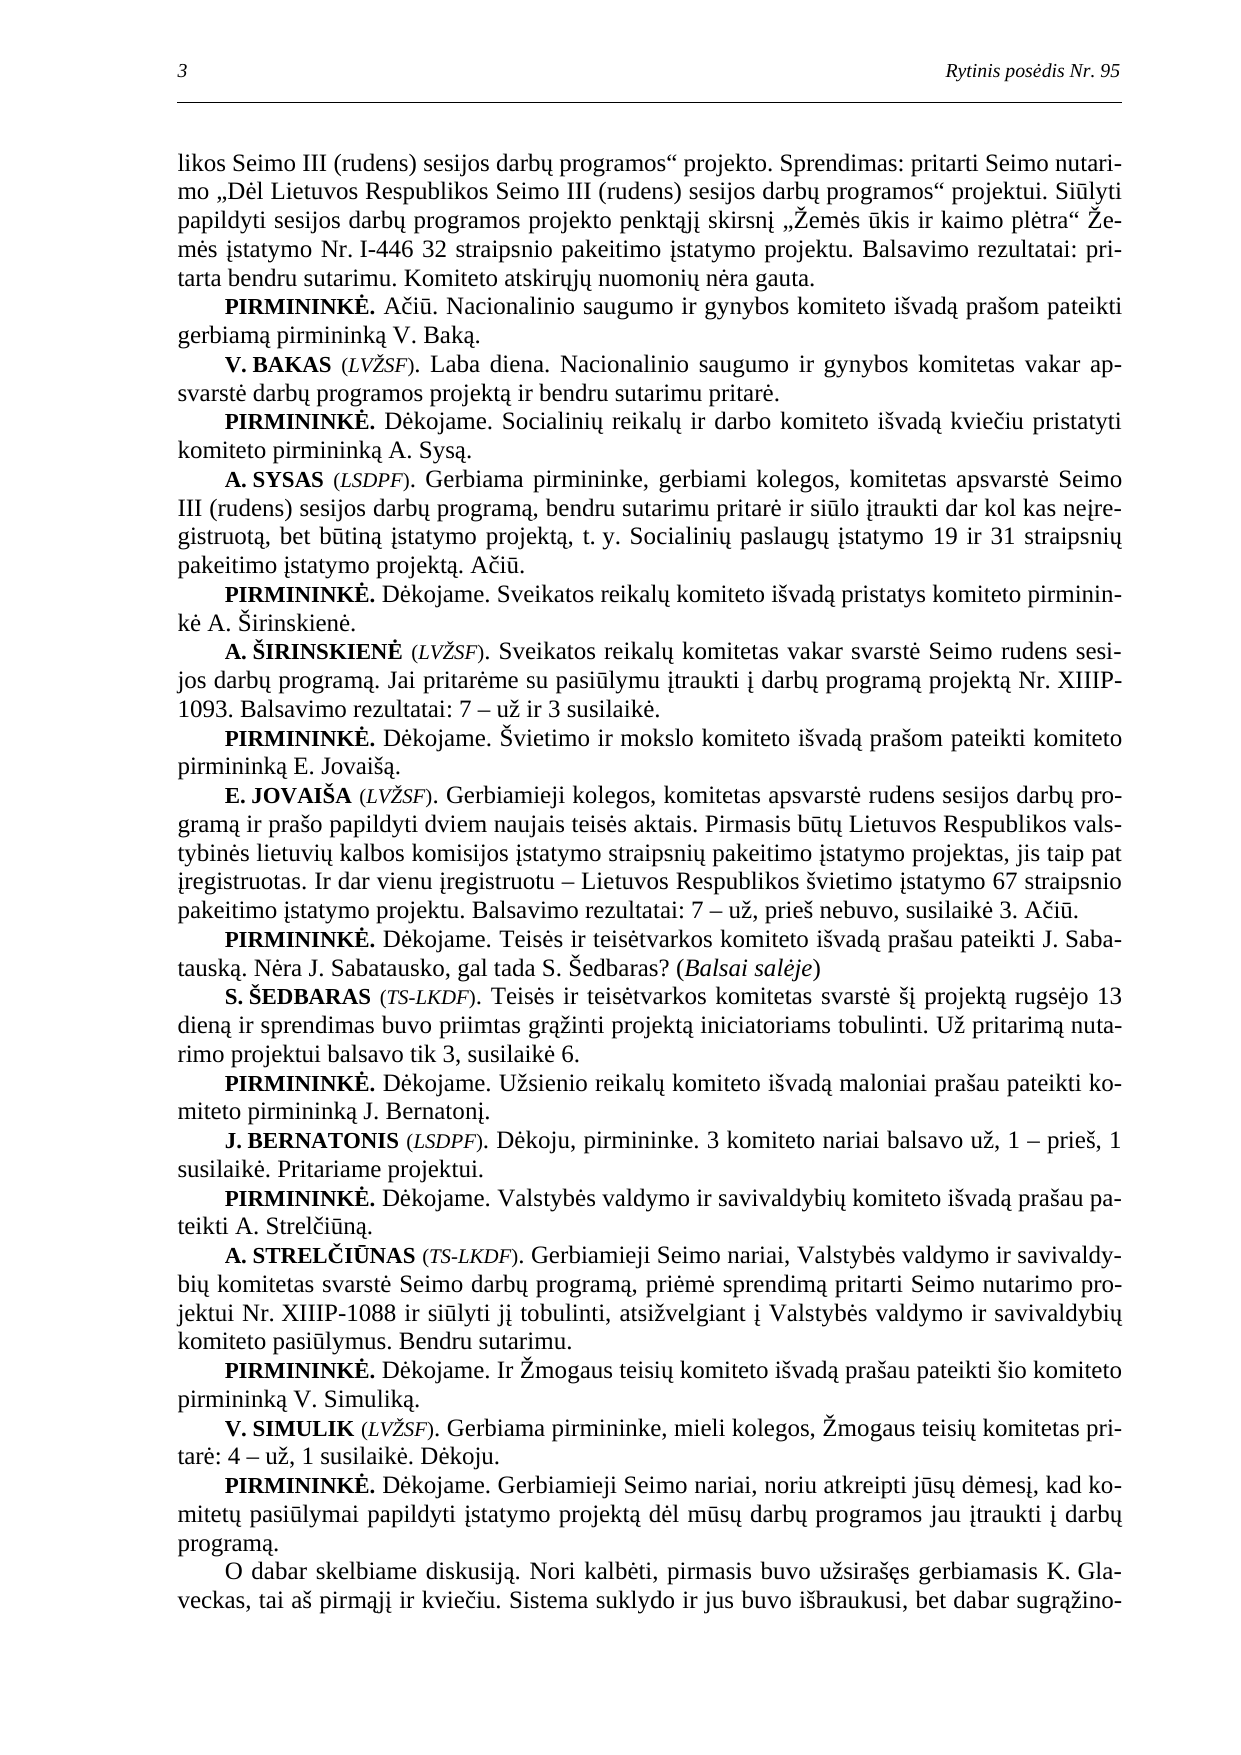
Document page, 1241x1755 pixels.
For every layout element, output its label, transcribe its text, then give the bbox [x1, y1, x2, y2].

text PIRMININKĖ. Dė­ko­ja­me. Tei­sės ir tei­sėt­var­kos ko­mi­te­to iš­va­dą pra­šau pa­teik­ti J. Sa­ba­taus­ką. Nė­ra J. Sa­ba­taus­ko, gal ta­da S. Šed­ba­ras? (Bal­sai sa­lė­je) [177, 924, 1122, 981]
text V. BAKAS (LVŽSF). La­ba die­na. Na­cio­na­li­nio sau­gu­mo ir gy­ny­bos ko­mi­te­tas va­kar ap­svars­tė dar­bų pro­gra­mos pro­jek­tą ir ben­dru su­ta­ri­mu pri­ta­rė. [177, 349, 1122, 406]
text li­kos Sei­mo III (ru­dens) se­si­jos dar­bų pro­gra­mos“ pro­jek­to. Spren­di­mas: pri­tar­ti Sei­mo nu­ta­ri­mo „Dėl Lie­tu­vos Res­pub­li­kos Sei­mo III (ru­dens) se­si­jos dar­bų pro­gra­mos“ pro­jek­tui. Siū­ly­ti pa­pil­dy­ti se­si­jos dar­bų pro­gra­mos pro­jek­to penk­tą­jį skir­snį „Že­mės ūkis ir kai­mo plėt­ra“ Že­mės įsta­ty­mo Nr. I-446 32 straips­nio pa­kei­ti­mo įsta­ty­mo pro­jek­tu. Bal­sa­vi­mo re­zul­ta­tai: pri­tar­ta ben­dru su­ta­ri­mu. Ko­mi­te­to at­ski­rų­jų nuo­mo­nių nė­ra gau­ta. [177, 148, 1122, 291]
text PIRMININKĖ. Dė­ko­ja­me. Svei­ka­tos rei­ka­lų ko­mi­te­to iš­va­dą pri­sta­tys ko­mi­te­to pir­mi­nin­kė A. Ši­rins­kie­nė. [177, 579, 1122, 636]
text A. STRELČIŪNAS (TS-LKDF). Ger­bia­mie­ji Sei­mo na­riai, Vals­ty­bės val­dy­mo ir sa­vi­val­dy­bių ko­mi­te­tas svars­tė Sei­mo dar­bų pro­gra­mą, pri­ėmė spren­di­mą pri­tar­ti Sei­mo nu­ta­ri­mo pro­jek­tui Nr. XIIIP-1088 ir siū­ly­ti jį to­bu­lin­ti, at­si­žvel­giant į Vals­ty­bės val­dy­mo ir sa­vi­val­dy­bių ko­mi­te­to pa­siū­ly­mus. Ben­dru su­ta­ri­mu. [177, 1240, 1122, 1355]
text O da­bar skel­bia­me dis­ku­si­ją. No­ri kal­bė­ti, pir­ma­sis bu­vo už­si­ra­šęs ger­bia­ma­sis K. Gla­vec­kas, tai aš pir­mą­jį ir kvie­čiu. Sis­te­ma su­kly­do ir jus bu­vo iš­brau­ku­si, bet da­bar su­grą­ži­no­ [177, 1556, 1122, 1614]
text J. BERNATONIS (LSDPF). Dė­ko­ju, pir­mi­nin­ke. 3 ko­mi­te­to na­riai bal­sa­vo už, 1 – prieš, 1 su­si­lai­kė. Pri­ta­ria­me pro­jek­tui. [177, 1125, 1122, 1183]
text PIRMININKĖ. Dė­ko­ja­me. Ir Žmo­gaus tei­sių ko­mi­te­to iš­va­dą pra­šau pa­teik­ti šio ko­mi­te­to pir­mi­nin­ką V. Si­mu­li­ką. [177, 1355, 1122, 1413]
text PIRMININKĖ. Dė­ko­ja­me. Vals­ty­bės val­dy­mo ir sa­vi­val­dy­bių ko­mi­te­to iš­va­dą pra­šau pa­teik­ti A. Strel­čiū­ną. [177, 1183, 1122, 1240]
text PIRMININKĖ. Dė­ko­ja­me. Švie­ti­mo ir moks­lo ko­mi­te­to iš­va­dą pra­šom pa­teik­ti ko­mi­te­to pir­mi­nin­ką E. Jo­vai­šą. [177, 723, 1122, 780]
text PIRMININKĖ. Dė­ko­ja­me. Už­sie­nio rei­ka­lų ko­mi­te­to iš­va­dą ma­lo­niai pra­šau pa­teik­ti ko­mi­te­to pir­mi­nin­ką J. Ber­na­to­nį. [177, 1068, 1122, 1125]
text A. ŠIRINSKIENĖ (LVŽSF). Svei­ka­tos rei­ka­lų ko­mi­te­tas va­kar svars­tė Sei­mo ru­dens se­si­jos dar­bų pro­gra­mą. Jai pri­ta­rė­me su pa­siū­ly­mu įtrauk­ti į dar­bų pro­gra­mą pro­jek­tą Nr. XIIIP-1093. Bal­sa­vi­mo re­zul­ta­tai: 7 – už ir 3 su­si­lai­kė. [177, 636, 1122, 723]
text V. SIMULIK (LVŽSF). Ger­bia­ma pir­mi­nin­ke, mie­li ko­le­gos, Žmo­gaus tei­sių ko­mi­te­tas pri­ta­rė: 4 – už, 1 su­si­lai­kė. Dė­ko­ju. [177, 1413, 1122, 1470]
text A. SYSAS (LSDPF). Ger­bia­ma pir­mi­nin­ke, ger­bia­mi ko­le­gos, ko­mi­te­tas ap­svars­tė Sei­mo III (ru­dens) se­si­jos dar­bų pro­gra­mą, ben­dru su­ta­ri­mu pri­ta­rė ir siū­lo įtrauk­ti dar kol kas ne­įre­gist­ruo­tą, bet bū­ti­ną įsta­ty­mo pro­jek­tą, t. y. So­cia­li­nių pa­slau­gų įsta­ty­mo 19 ir 31 straips­nių pa­kei­ti­mo įsta­ty­mo pro­jek­tą. Ačiū. [177, 464, 1122, 579]
text PIRMININKĖ. Dė­ko­ja­me. Ger­bia­mie­ji Sei­mo na­riai, no­riu at­kreip­ti jū­sų dė­me­sį, kad ko­mi­te­tų pa­siū­ly­mai pa­pil­dy­ti įsta­ty­mo pro­jek­tą dėl mū­sų dar­bų pro­gra­mos jau įtrauk­ti į dar­bų pro­gra­mą. [177, 1470, 1122, 1556]
text PIRMININKĖ. Dė­ko­ja­me. So­cia­li­nių rei­ka­lų ir dar­bo ko­mi­te­to iš­va­dą kvie­čiu pri­sta­ty­ti ko­mi­te­to pir­mi­nin­ką A. Sy­są. [177, 406, 1122, 464]
text E. JOVAIŠA (LVŽSF). Ger­bia­mie­ji ko­le­gos, ko­mi­te­tas ap­svars­tė ru­dens se­si­jos dar­bų pro­gra­mą ir pra­šo pa­pil­dy­ti dviem nau­jais tei­sės ak­tais. Pir­ma­sis bū­tų Lie­tu­vos Res­pub­li­kos vals­ty­bi­nės lie­tu­vių kal­bos ko­mi­si­jos įsta­ty­mo straips­nių pa­kei­ti­mo įsta­ty­mo pro­jek­tas, jis taip pat įre­gist­ruo­tas. Ir dar vie­nu įre­gist­ruo­tu – Lie­tu­vos Res­pub­li­kos švie­ti­mo įsta­ty­mo 67 straips­nio pa­kei­ti­mo įsta­ty­mo pro­jek­tu. Bal­sa­vi­mo re­zul­ta­tai: 7 – už, prieš ne­bu­vo, su­si­lai­kė 3. Ačiū. [177, 780, 1122, 924]
text S. ŠEDBARAS (TS-LKDF). Tei­sės ir tei­sėt­var­kos ko­mi­te­tas svars­tė šį pro­jek­tą rug­sė­jo 13 die­ną ir spren­di­mas bu­vo pri­im­tas grą­žin­ti pro­jek­tą ini­cia­to­riams to­bu­lin­ti. Už pri­ta­ri­mą nu­ta­ri­mo pro­jek­tui bal­sa­vo tik 3, su­si­lai­kė 6. [177, 981, 1122, 1068]
text PIRMININKĖ. Ačiū. Na­cio­na­li­nio sau­gu­mo ir gy­ny­bos ko­mi­te­to iš­va­dą pra­šom pa­teik­ti ger­bia­mą pir­mi­nin­ką V. Ba­ką. [177, 291, 1122, 349]
